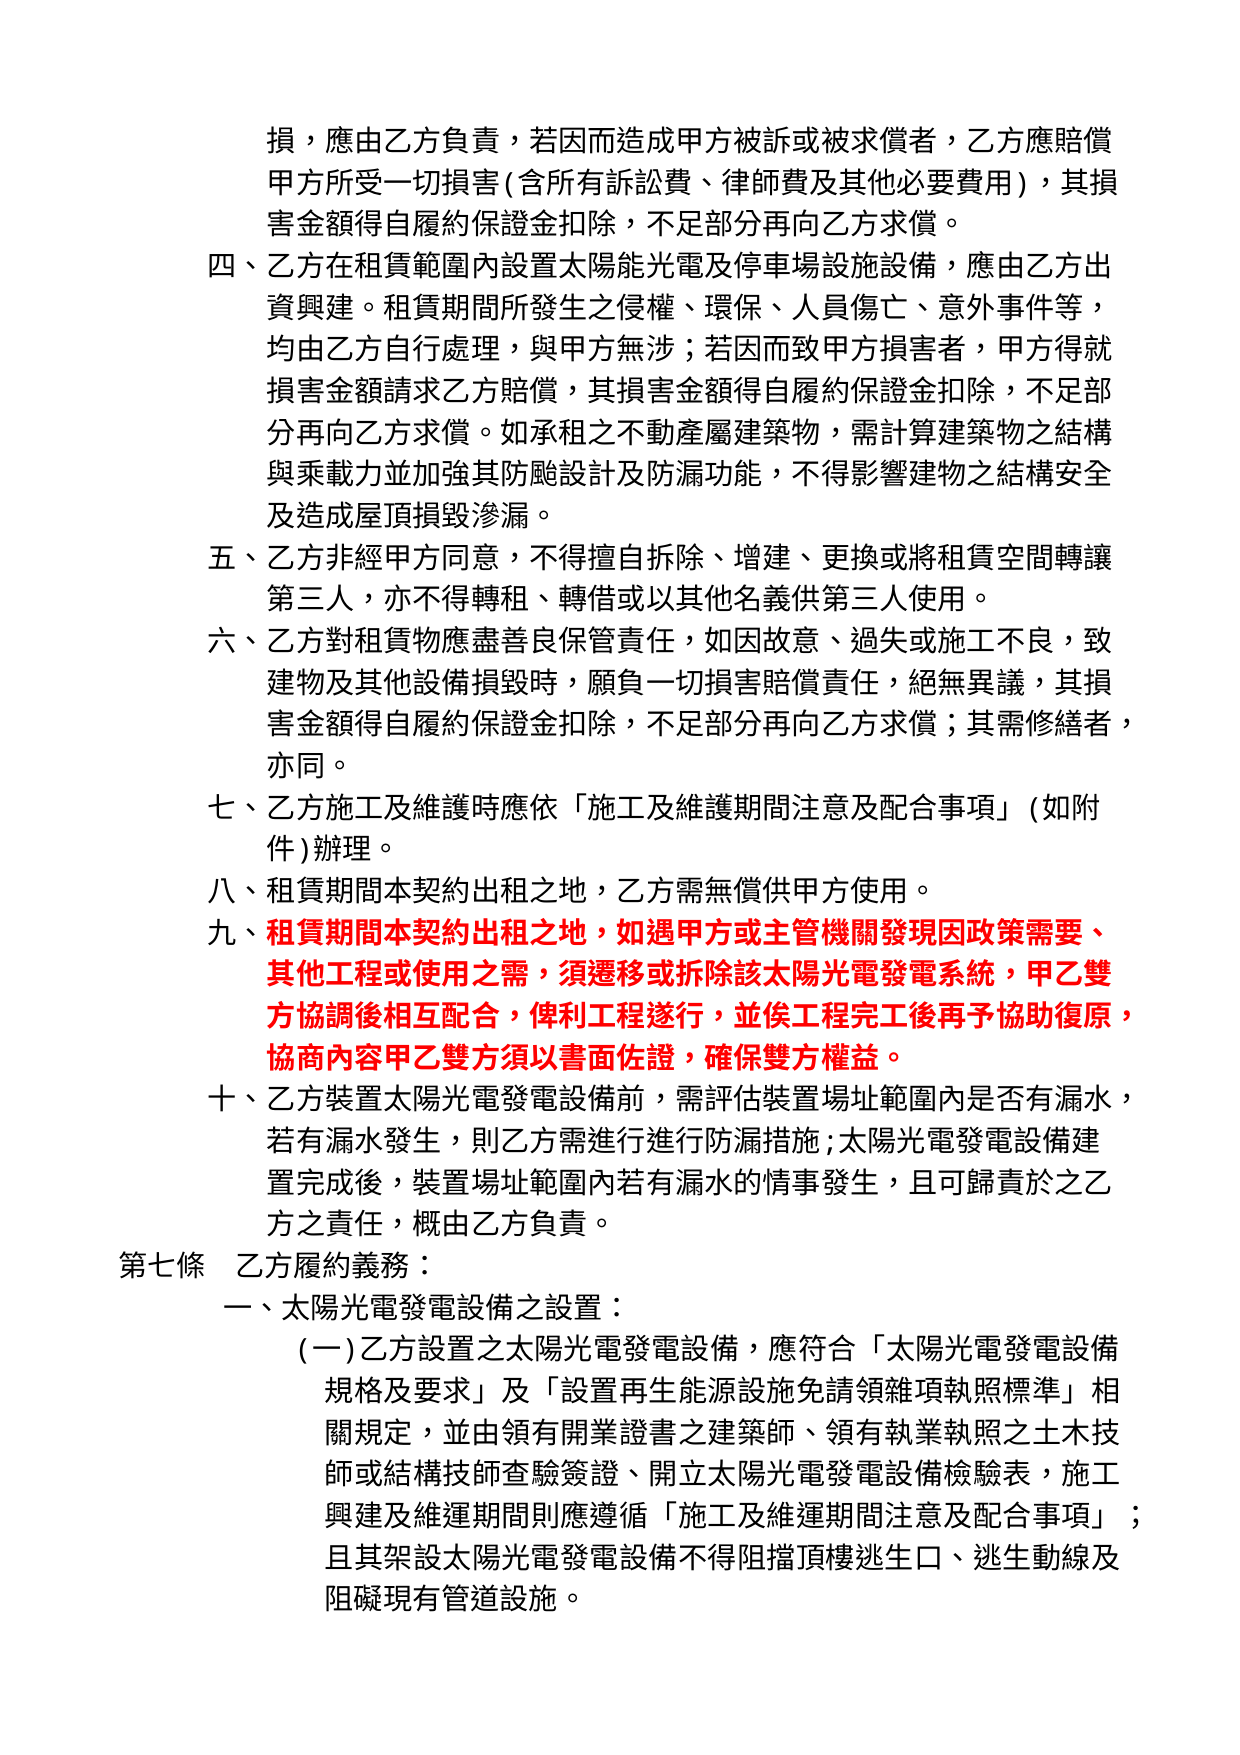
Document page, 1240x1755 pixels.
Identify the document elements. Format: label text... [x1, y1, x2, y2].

list 租賃期間本契約出租之地，乙方需無償供甲方使用。 [207, 868, 1121, 910]
list 乙方對租賃物應盡善良保管責任，如因故意、過失或施工不良，致建物及其他設備損毀時，願負一切損害賠償責任，絕無異議，其損害金額得自履約保證金扣除，不足部分再向乙方求償；其需修繕者，亦同。 [207, 618, 1121, 785]
list 乙方裝置太陽光電發電設備前，需評估裝置場址範圍內是否有漏水，若有漏水發生，則乙方需進行進行防漏措施;太陽光電發電設備建置完成後，裝置場址範圍內若有漏水的情事發生，且可歸責於之乙方之責任，概由乙方負責。 [207, 1076, 1121, 1243]
list 乙方非經甲方同意，不得擅自拆除、增建、更換或將租賃空間轉讓第三人，亦不得轉租、轉借或以其他名義供第三人使用。 [207, 535, 1121, 618]
text 一、太陽光電發電設備之設置： [118, 1285, 1121, 1326]
list 租賃期間本契約出租之地，如遇甲方或主管機關發現因政策需要、其他工程或使用之需，須遷移或拆除該太陽光電發電系統，甲乙雙方協調後相互配合，俾利工程遂行，並俟工程完工後再予協助復原，協商內容甲乙雙方須以書面佐證，確保雙方權益。 [207, 910, 1121, 1076]
list 乙方在租賃範圍內設置太陽能光電及停車場設施設備，應由乙方出資興建。租賃期間所發生之侵權、環保、人員傷亡、意外事件等，均由乙方自行處理，與甲方無涉；若因而致甲方損害者，甲方得就損害金額請求乙方賠償，其損害金額得自履約保證金扣除，不足部分再向乙方求償。如承租之不動產屬建築物，需計算建築物之結構與乘載力並加強其防颱設計及防漏功能，不得影響建物之結構安全及造成屋頂損毀滲漏。 [207, 243, 1121, 535]
text (一)乙方設置之太陽光電發電設備，應符合「太陽光電發電設備規格及要求」及「設置再生能源設施免請領雜項執照標準」相關規定，並由領有開業證書之建築師、領有執業執照之土木技師或結構技師查驗簽證、開立太陽光電發電設備檢驗表，施工興建及維運期間則應遵循「施工及維運期間注意及配合事項」；且其架設太陽光電發電設備不得阻擋頂樓逃生口、逃生動線及阻礙現有管道設施。 [118, 1326, 1121, 1618]
text 第七條 乙方履約義務： [118, 1243, 1121, 1285]
list 租賃期間有關不動產安全維護、太陽光電發電設備(涵蓋太陽光電模組、變流器、電力網設備、支架與支撐結構體等整體設備)之安全維護、維修、管理、檢驗及公共安全意外之防護，均由乙方負責。其造成人員傷亡、財物毀損、鄰房反光部分或甲方之建物、設備受損，應由乙方負責，若因而造成甲方被訴或被求償者，乙方應賠償甲方所受一切損害(含所有訴訟費、律師費及其他必要費用)，其損害金額得自履約保證金扣除，不足部分再向乙方求償。 [207, 118, 1121, 243]
list 乙方施工及維護時應依「施工及維護期間注意及配合事項」(如附件)辦理。 [207, 785, 1121, 868]
